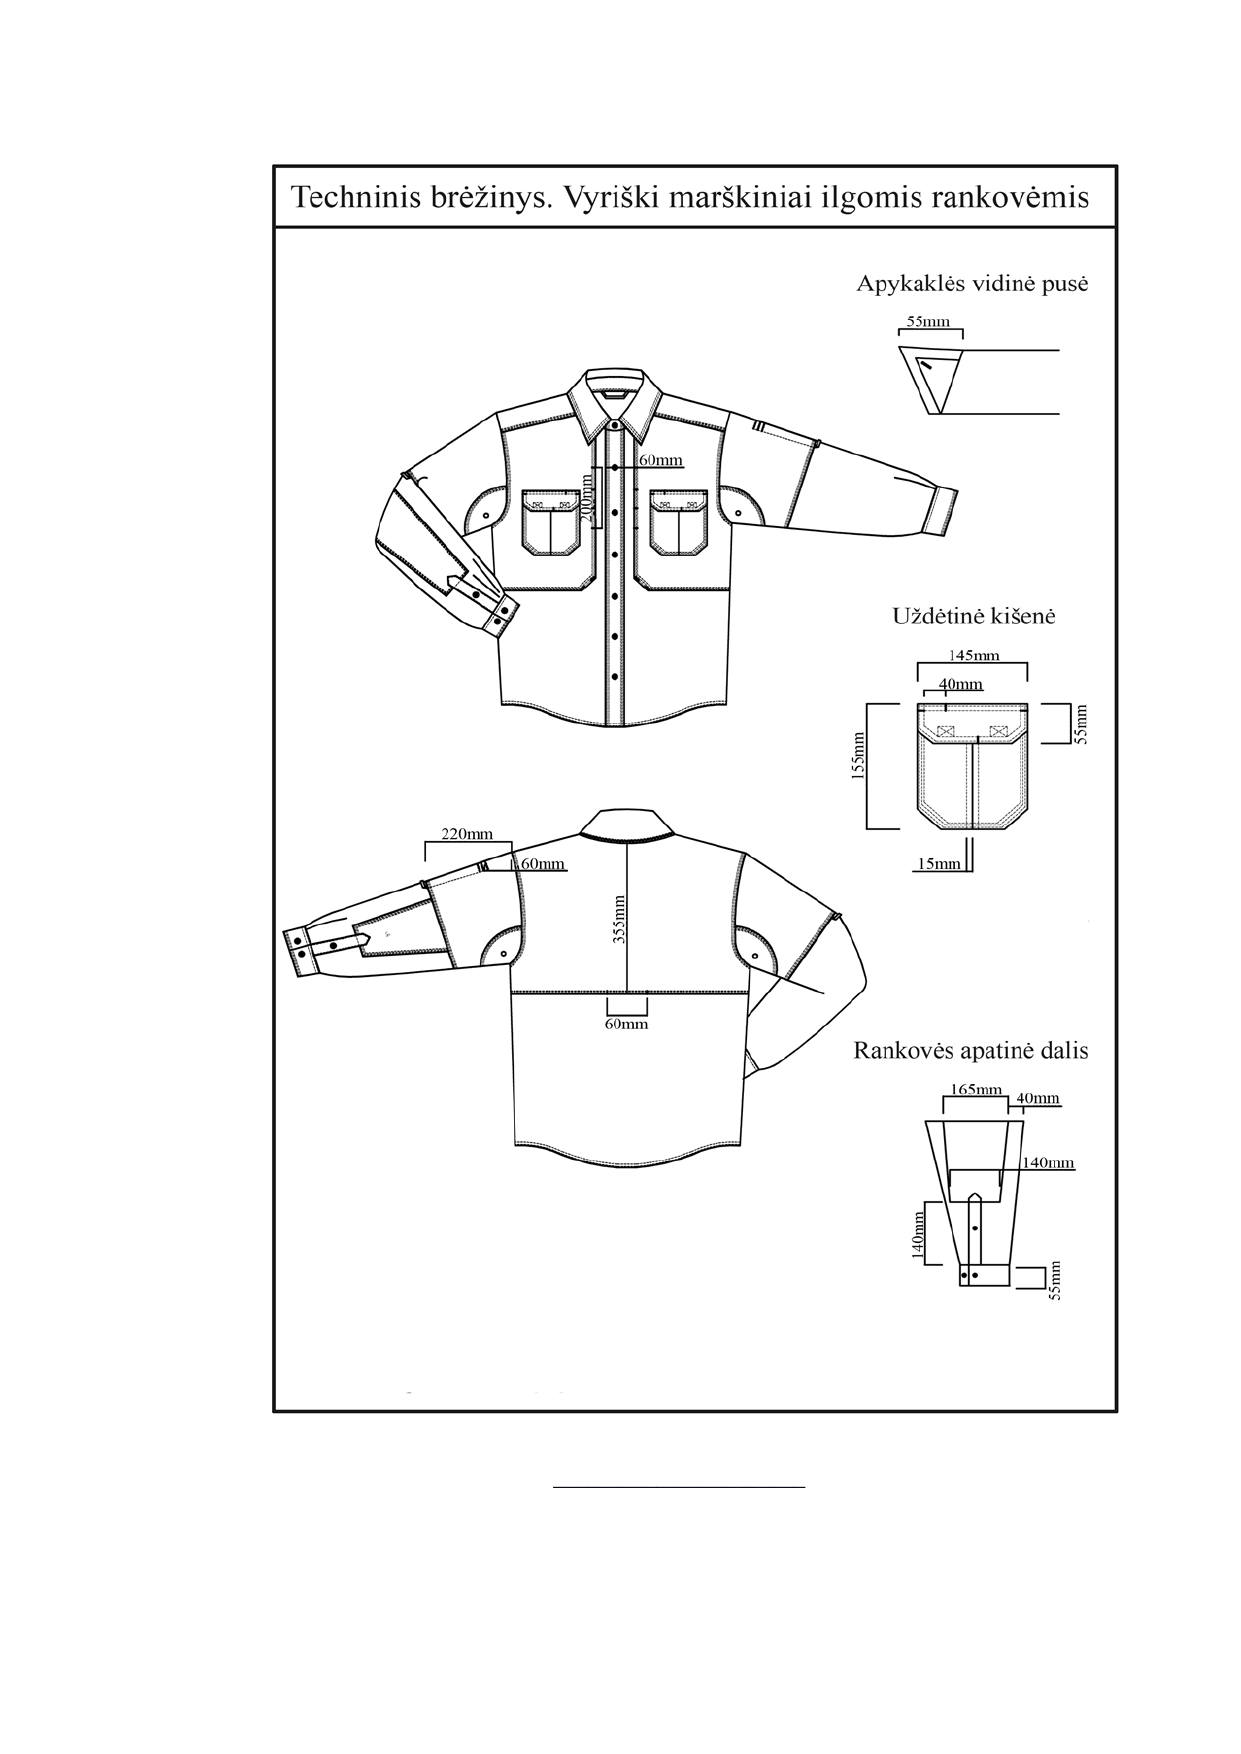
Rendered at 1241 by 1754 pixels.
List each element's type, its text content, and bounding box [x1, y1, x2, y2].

text ______________________ [177, 1464, 1181, 1490]
